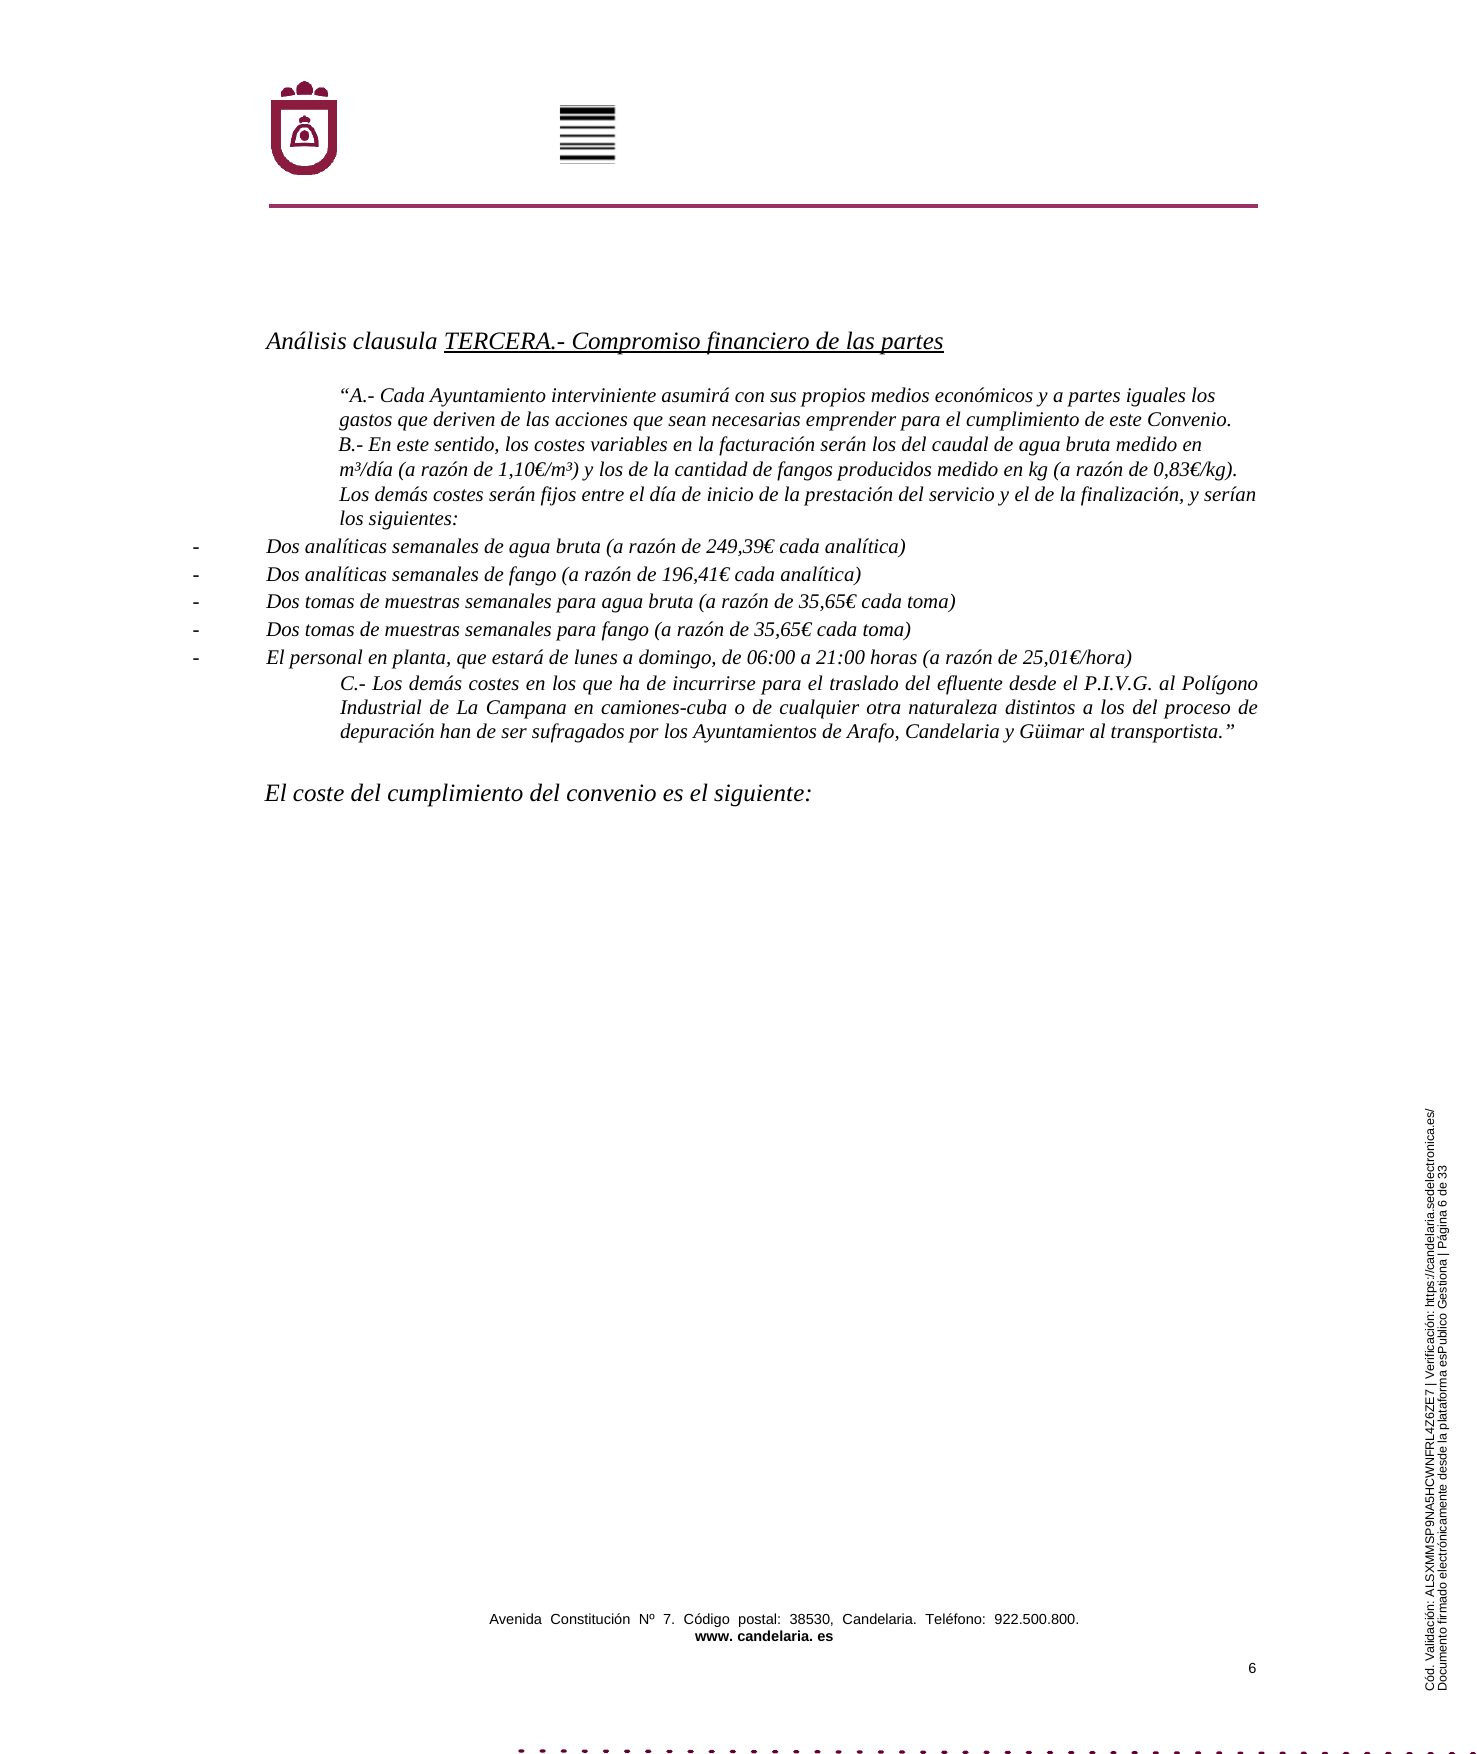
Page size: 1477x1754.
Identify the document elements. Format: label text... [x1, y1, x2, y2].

list El personal en planta, que estará de lunes a domingo, de 06:00 a 21:00 horas (a razón de 25,01€/hora) [192, 645, 1263, 669]
text “A.- Cada Ayuntamiento interviniente asumirá con sus propios medios económicos y a partes iguales los gastos que deriven de las acciones que sean necesarias emprender para el cumplimiento de este Convenio. [338, 383, 1263, 431]
text C.- Los demás costes en los que ha de incurrirse para el traslado del efluente desde el P.I.V.G. al Polígono Industrial de La Campana en camiones-cuba o de cualquier otra naturaleza distintos a los del proceso de depuración han de ser sufragados por los Ayuntamientos de Arafo, Candelaria y Güimar al transportista.” [340, 670, 1262, 743]
list Dos analíticas semanales de fango (a razón de 196,41€ cada analítica) [192, 562, 1263, 586]
list Dos tomas de muestras semanales para fango (a razón de 35,65€ cada toma) [192, 617, 1263, 641]
list Dos tomas de muestras semanales para agua bruta (a razón de 35,65€ cada toma) [192, 589, 1263, 613]
list Dos analíticas semanales de agua bruta (a razón de 249,39€ cada analítica) [192, 534, 1263, 558]
text B.- En este sentido, los costes variables en la facturación serán los del caudal de agua bruta medido en m³/día (a razón de 1,10€/m³) y los de la cantidad de fangos producidos medido en kg (a razón de 0,83€/kg). Los demás costes serán fijos entre el día de inicio de la prestación del servicio y el de la finalización, y serían los siguientes: [338, 432, 1263, 530]
text Análisis clausula TERCERA.- Compromiso financiero de las partes [266, 326, 1268, 355]
text El coste del cumplimiento del convenio es el siguiente: [264, 778, 1263, 806]
